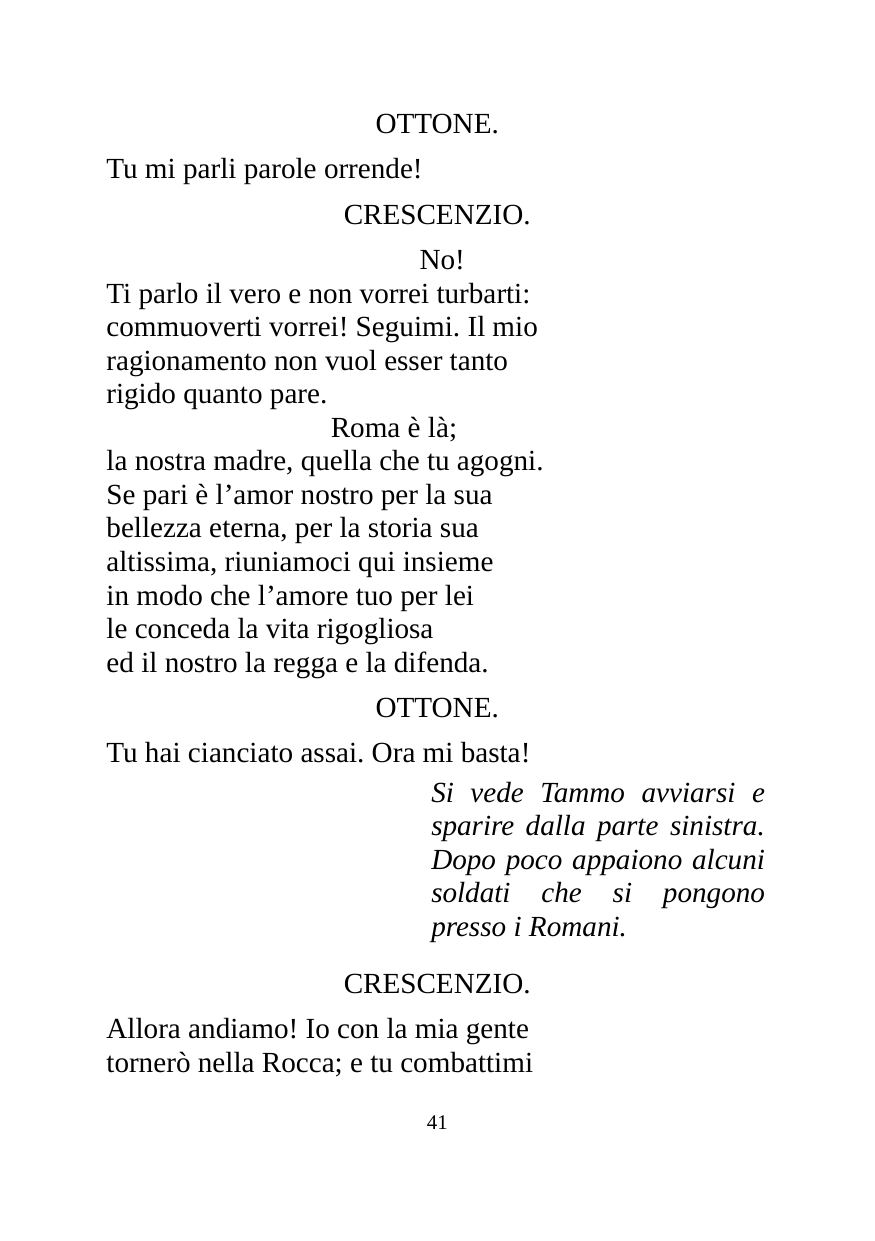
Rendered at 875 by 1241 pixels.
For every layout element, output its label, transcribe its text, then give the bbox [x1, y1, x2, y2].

text Tu mi parli parole orrende! [106, 152, 768, 185]
text OTTONE. [106, 690, 768, 723]
text Allora andiamo! Io con la mia gente tornerò nella Rocca; e tu combattimi [106, 1011, 768, 1078]
text CRESCENZIO. [106, 197, 768, 230]
text OTTONE. [106, 106, 768, 140]
text CRESCENZIO. [106, 966, 768, 999]
text Si vede Tammo avviarsi e sparire dalla parte sinistra. Dopo poco appaiono alcuni soldati che si pongono presso i Romani. [431, 775, 768, 942]
text No! Ti parlo il vero e non vorrei turbarti: commuoverti vorrei! Seguimi. Il mio ragionamento non vuol esser tanto rigido quanto pare. [106, 242, 768, 410]
text Roma è là; la nostra madre, quella che tu agogni. Se pari è l’amor nostro per la sua bellezza eterna, per la storia sua altissima, riuniamoci qui insieme in modo che l’amore tuo per lei le conceda la vita rigogliosa ed il nostro la regga e la difenda. [106, 410, 768, 678]
text Tu hai cianciato assai. Ora mi basta! [106, 735, 768, 769]
